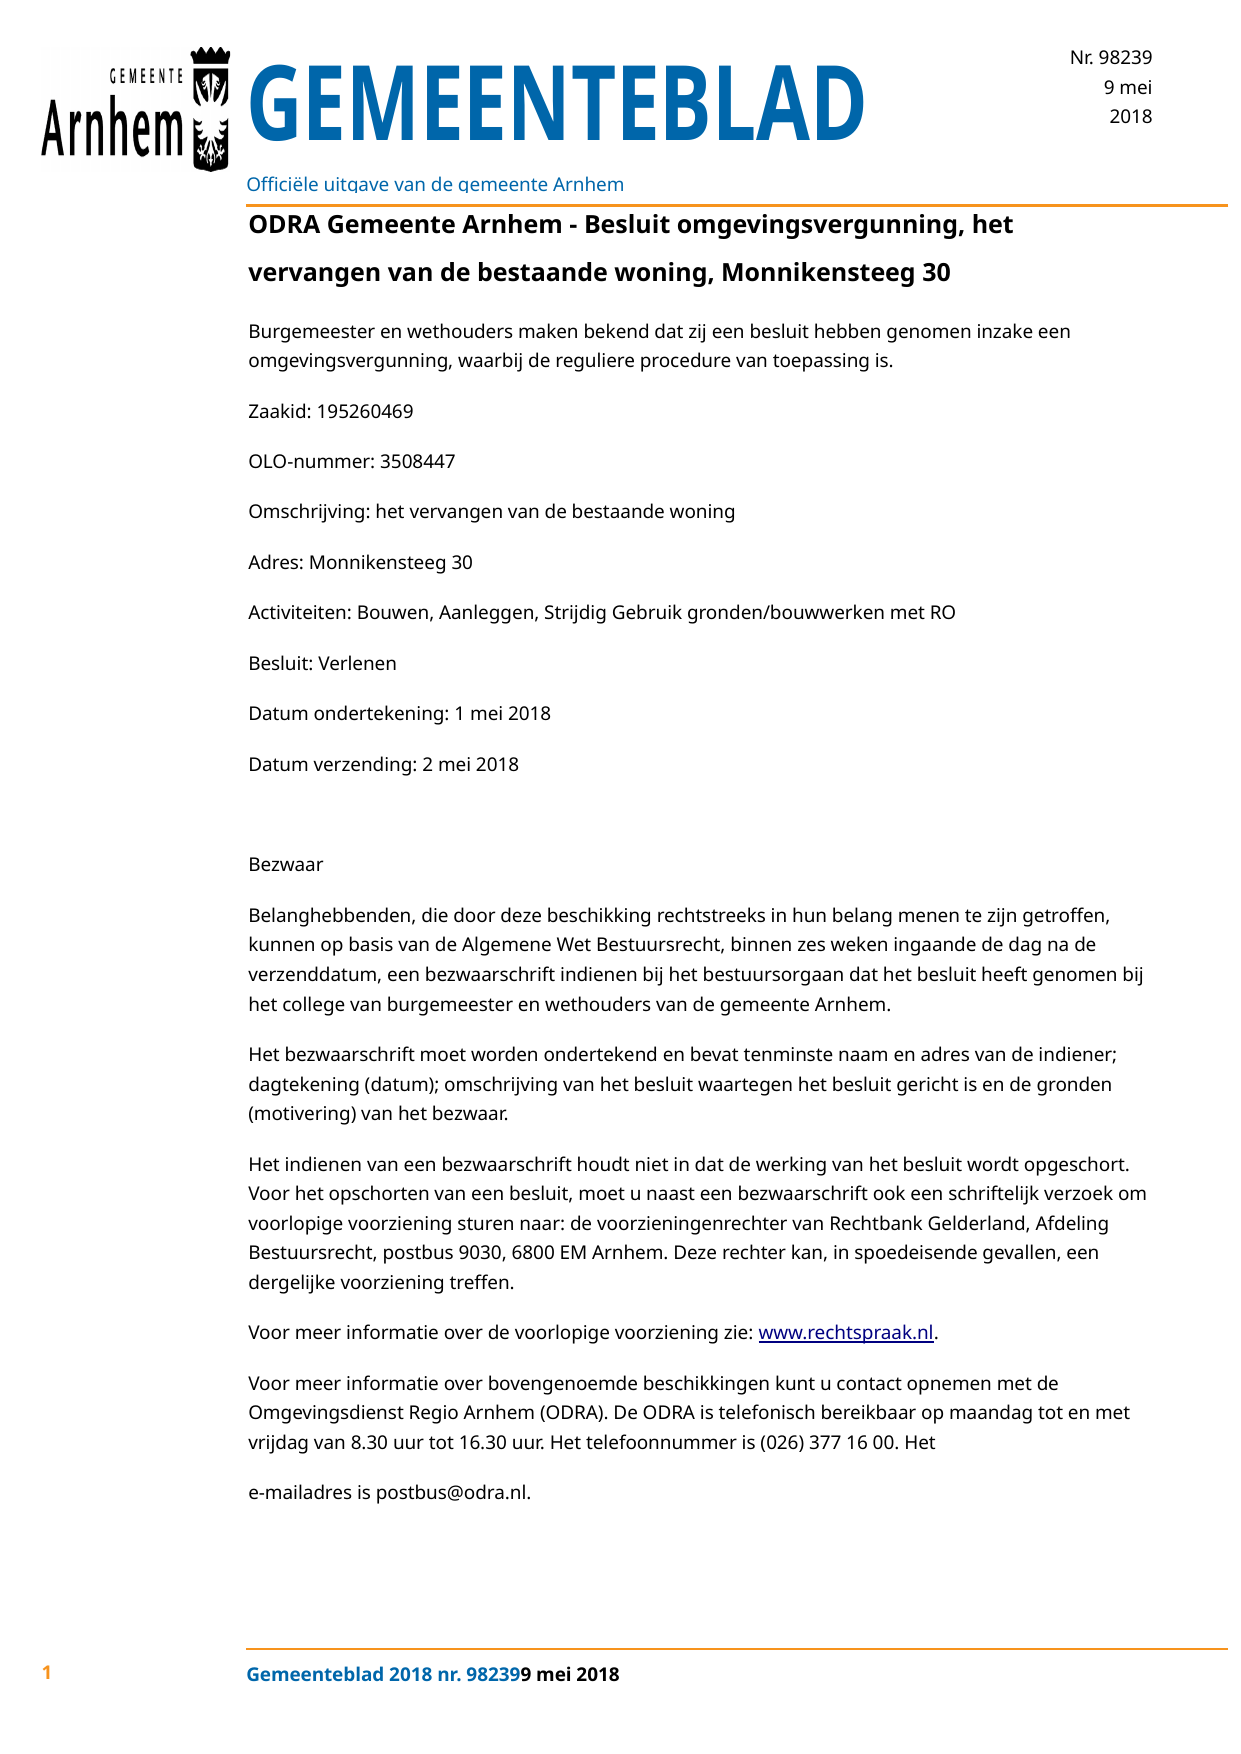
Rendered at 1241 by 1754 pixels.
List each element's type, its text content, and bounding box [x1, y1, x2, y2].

text ODRA Gemeente Arnhem - Besluit omgevingsvergunning, het vervangen van de bestaande woning, Monnikensteeg 30 [248, 207, 1152, 288]
text Datum verzending: 2 mei 2018 [248, 751, 1152, 777]
text Voor meer informatie over de voorlopige voorziening zie: www.rechtspraak.nl. [248, 1319, 1152, 1345]
text Datum ondertekening: 1 mei 2018 [248, 700, 1152, 726]
text Het indienen van een bezwaarschrift houdt niet in dat de werking van het besluit wordt opgeschort. Voor het opschorten van een besluit, moet u naast een bezwaarschrift ook een schriftelijk verzoek om voorlopige voorziening sturen naar: de voorzieningenrechter van Rechtbank Gelderland, Afdeling Bestuursrecht, postbus 9030, 6800 EM Arnhem. Deze rechter kan, in spoedeisende gevallen, een dergelijke voorziening treffen. [248, 1151, 1152, 1295]
text Besluit: Verlenen [248, 650, 1152, 676]
text Het bezwaarschrift moet worden ondertekend en bevat tenminste naam en adres van de indiener; dagtekening (datum); omschrijving van het besluit waartegen het besluit gericht is en de gronden (motivering) van het bezwaar. [248, 1041, 1152, 1126]
text Omschrijving: het vervangen van de bestaande woning [248, 499, 1152, 524]
text Adres: Monnikensteeg 30 [248, 549, 1152, 575]
text Belanghebbenden, die door deze beschikking rechtstreeks in hun belang menen te zijn getroffen, kunnen op basis van de Algemene Wet Bestuursrecht, binnen zes weken ingaande de dag na de verzenddatum, een bezwaarschrift indienen bij het bestuursorgaan dat het besluit heeft genomen bij het college van burgemeester en wethouders van de gemeente Arnhem. [248, 902, 1152, 1017]
text Voor meer informatie over bovengenoemde beschikkingen kunt u contact opnemen met de Omgevingsdienst Regio Arnhem (ODRA). De ODRA is telefonisch bereikbaar op maandag tot en met vrijdag van 8.30 uur tot 16.30 uur. Het telefoonnummer is (026) 377 16 00. Het [248, 1370, 1152, 1455]
text Zaakid: 195260469 [248, 398, 1152, 424]
text OLO-nummer: 3508447 [248, 448, 1152, 474]
text Activiteiten: Bouwen, Aanleggen, Strijdig Gebruik gronden/bouwwerken met RO [248, 599, 1152, 625]
text e-mailadres is postbus@odra.nl. [248, 1479, 1152, 1505]
text Burgemeester en wethouders maken bekend dat zij een besluit hebben genomen inzake een omgevingsvergunning, waarbij de reguliere procedure van toepassing is. [248, 318, 1152, 373]
text Bezwaar [248, 852, 1152, 877]
picture [41, 47, 231, 172]
